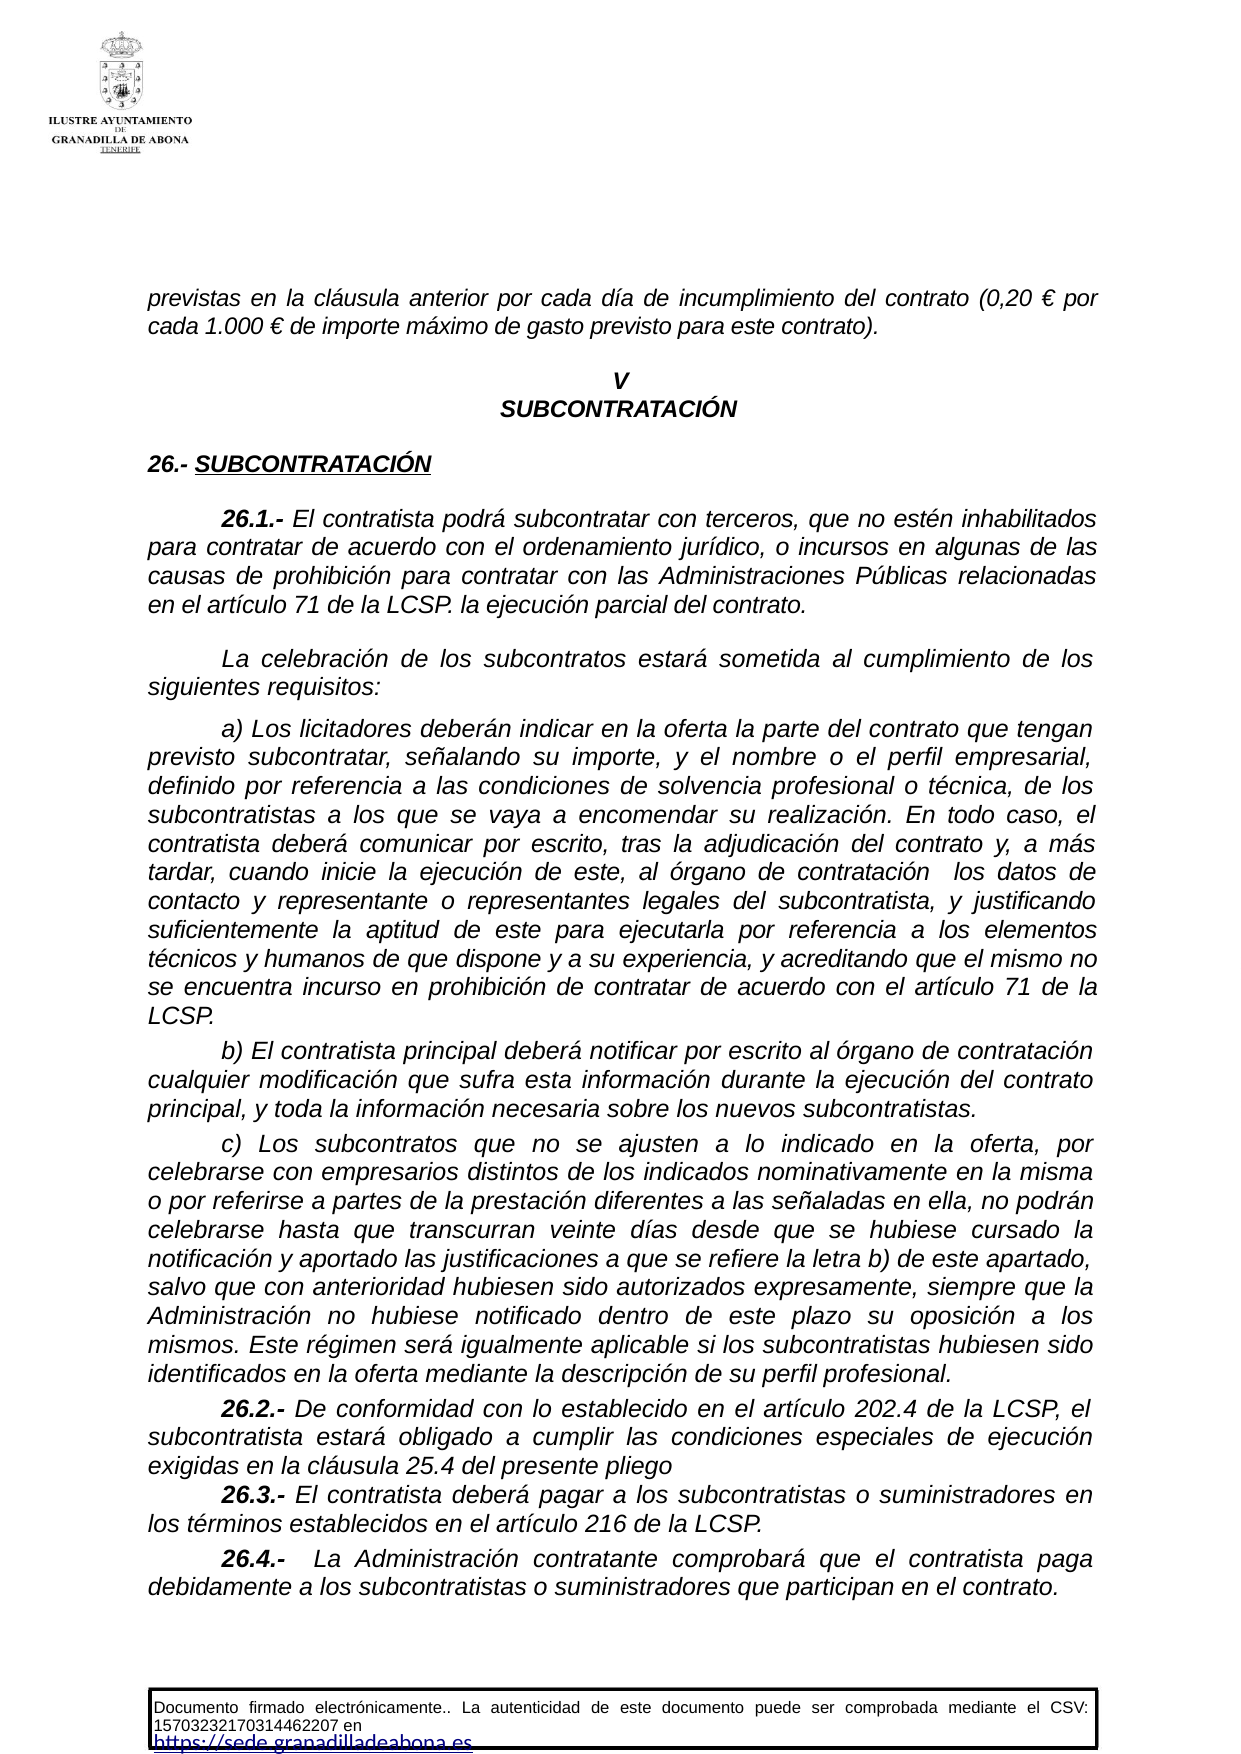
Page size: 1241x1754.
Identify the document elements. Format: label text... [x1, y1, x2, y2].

text Administración no hubiese notificado dentro de este plazo su oposición a los [148, 1302, 1117, 1330]
text cada 1.000 € de importe máximo de gasto previsto para este contrato). [148, 313, 1118, 340]
text contratista deberá comunicar por escrito, tras la adjudicación del contrato y, a más [148, 830, 1118, 858]
text 26.4.- La Administración contratante comprobará que el contratista paga [221, 1545, 1118, 1573]
text técnicos y humanos de que dispone y a su experiencia, y acreditando que el mismo no [148, 945, 1118, 973]
text debidamente a los subcontratistas o suministradores que participan en el contrato. [148, 1573, 1086, 1601]
text La celebración de los subcontratos estará sometida al cumplimiento de los [221, 645, 1117, 673]
text se encuentra incurso en prohibición de contratar de acuerdo con el artículo 71 de la [148, 973, 1118, 1001]
text siguientes requisitos: [148, 673, 1117, 701]
text o por referirse a partes de la prestación diferentes a las señaladas en ella, no podrán [148, 1187, 1117, 1215]
text a) Los licitadores deberán indicar en la oferta la parte del contrato que tengan [221, 715, 1118, 743]
text cualquier modificación que sufra esta información durante la ejecución del contrato [148, 1066, 1117, 1094]
text 26.- SUBCONTRATACIÓN [148, 451, 459, 478]
text contacto y representante o representantes legales del subcontratista, y justificando [148, 887, 1118, 915]
text definido por referencia a las condiciones de solvencia profesional o técnica, de los [148, 772, 1118, 800]
text los términos establecidos en el artículo 216 de la LCSP. [148, 1510, 792, 1538]
text notificación y aportado las justificaciones a que se refiere la letra b) de este apartado, [148, 1245, 1117, 1273]
text SUBCONTRATACIÓN [500, 396, 770, 422]
text celebrarse con empresarios distintos de los indicados nominativamente en la misma [148, 1158, 1117, 1186]
text mismos. Este régimen será igualmente aplicable si los subcontratistas hubiesen sido [148, 1331, 1117, 1359]
text identificados en la oferta mediante la descripción de su perfil profesional. [148, 1360, 1117, 1388]
text para contratar de acuerdo con el ordenamiento jurídico, o incursos en algunas de las [148, 533, 1118, 561]
text exigidas en la cláusula 25.4 del presente pliego [148, 1452, 1117, 1480]
text 26.1.- El contratista podrá subcontratar con terceros, que no estén inhabilitados [221, 505, 1118, 533]
text tardar, cuando inicie la ejecución de este, al órgano de contratación los datos de [148, 858, 1118, 886]
text 26.3.- El contratista deberá pagar a los subcontratistas o suministradores en [221, 1481, 1118, 1509]
text previsto subcontratar, señalando su importe, y el nombre o el perfil empresarial, [148, 743, 1118, 771]
text principal, y toda la información necesaria sobre los nuevos subcontratistas. [148, 1095, 1117, 1123]
text 15703232170314462207 en https://sede.granadilladeabona.es [153, 1717, 642, 1754]
text V [612, 368, 634, 395]
text celebrarse hasta que transcurran veinte días desde que se hubiese cursado la [148, 1216, 1117, 1244]
text en el artículo 71 de la LCSP. la ejecución parcial del contrato. [148, 591, 1118, 619]
text subcontratista estará obligado a cumplir las condiciones especiales de ejecución [148, 1423, 1117, 1451]
text suficientemente la aptitud de este para ejecutarla por referencia a los elementos [148, 916, 1118, 944]
text causas de prohibición para contratar con las Administraciones Públicas relacionadas [148, 562, 1118, 590]
text 26.2.- De conformidad con lo establecido en el artículo 202.4 de la LCSP, el [221, 1395, 1118, 1423]
text b) El contratista principal deberá notificar por escrito al órgano de contratación [221, 1037, 1117, 1065]
text salvo que con anterioridad hubiesen sido autorizados expresamente, siempre que la [148, 1273, 1117, 1301]
text previstas en la cláusula anterior por cada día de incumplimiento del contrato (0,20 € por [148, 286, 1118, 312]
text subcontratistas a los que se vaya a encomendar su realización. En todo caso, el [148, 801, 1118, 829]
text c) Los subcontratos que no se ajusten a lo indicado en la oferta, por [221, 1130, 1117, 1158]
text LCSP. [148, 1002, 1118, 1030]
text Documento firmado electrónicamente.. La autenticidad de este documento puede ser comprobada mediante el CSV: [153, 1699, 1113, 1718]
